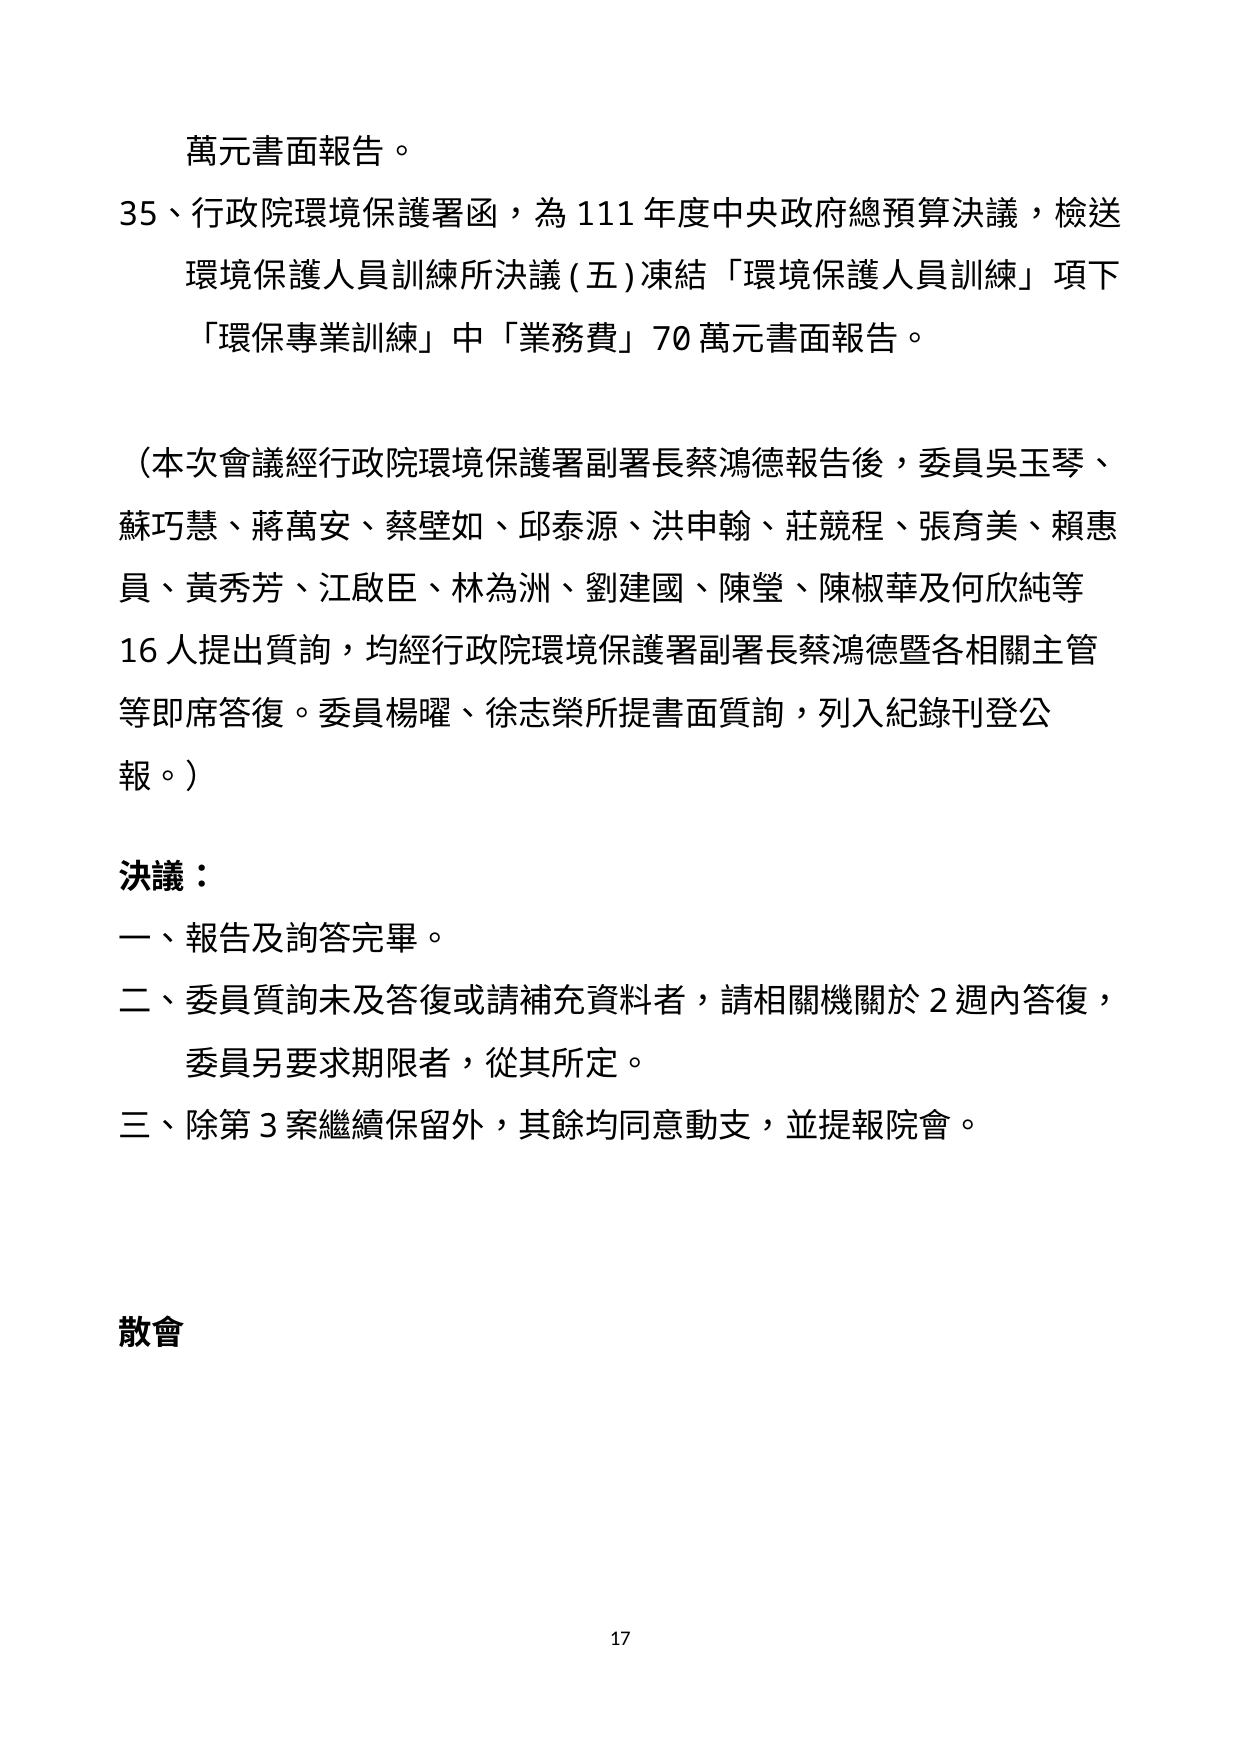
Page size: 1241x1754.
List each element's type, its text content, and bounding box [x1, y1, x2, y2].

subtitle 決議： [118, 832, 1122, 894]
list 行政院環境保護署函，為111年度中央政府總預算決議，檢送環境保護人員訓練所決議(五)凍結「環境保護人員訓練」項下「環保專業訓練」中「業務費」70萬元書面報告。 [118, 169, 1122, 357]
subtitle 散會 [118, 1288, 1122, 1351]
list 萬元書面報告。 [118, 107, 1122, 169]
text 三、除第3案繼續保留外，其餘均同意動支，並提報院會。 [118, 1082, 1122, 1144]
text 一、報告及詢答完畢。 [118, 894, 1122, 957]
subtitle （本次會議經行政院環境保護署副署長蔡鴻德報告後，委員吳玉琴、蘇巧慧、蔣萬安、蔡壁如、邱泰源、洪申翰、莊競程、張育美、賴惠員、黃秀芳、江啟臣、林為洲、劉建國、陳瑩、陳椒華及何欣純等16人提出質詢，均經行政院環境保護署副署長蔡鴻德暨各相關主管等即席答復。委員楊曜、徐志榮所提書面質詢，列入紀錄刊登公報。） [118, 419, 1122, 794]
text 二、委員質詢未及答復或請補充資料者，請相關機關於2週內答復，委員另要求期限者，從其所定。 [118, 957, 1122, 1082]
